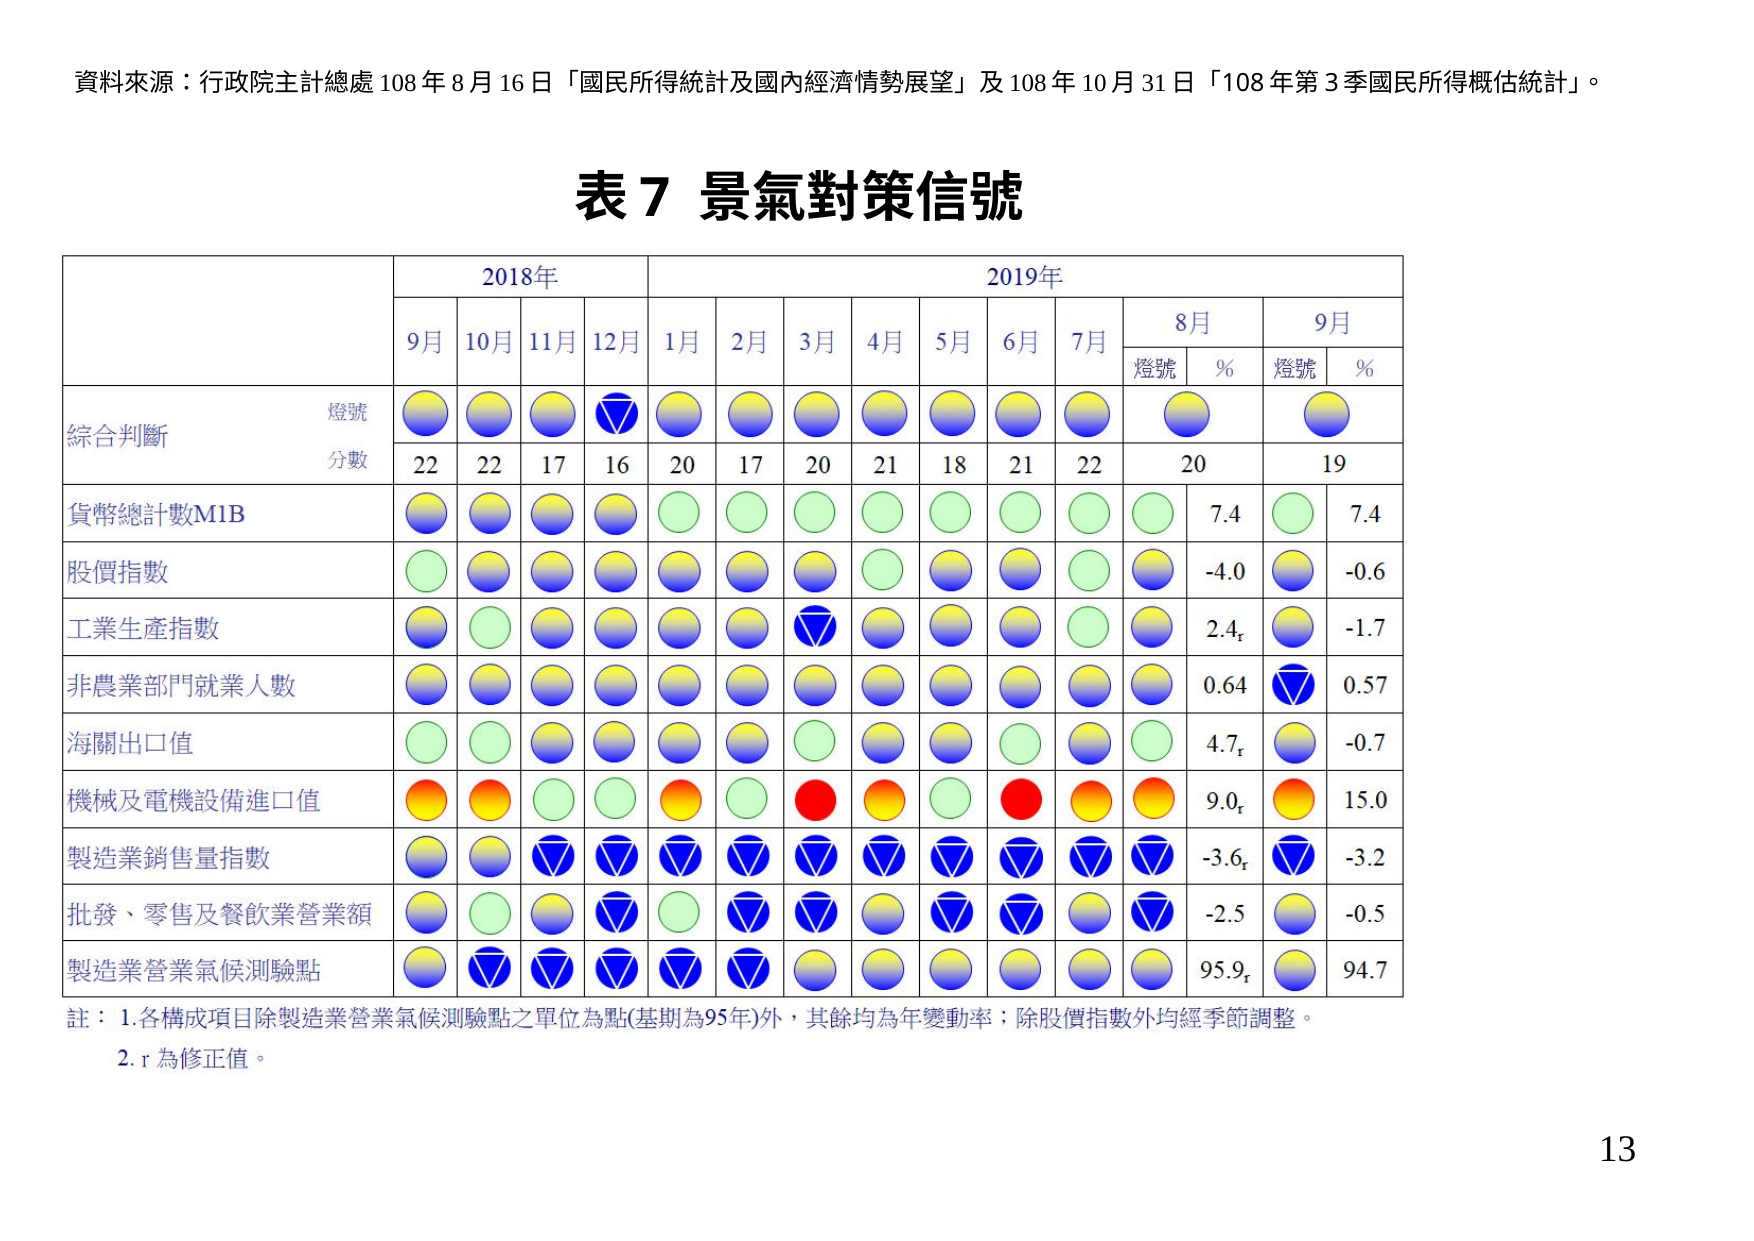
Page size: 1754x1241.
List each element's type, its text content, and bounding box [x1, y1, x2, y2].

text 表7 景氣對策信號 [59, 137, 1636, 1074]
picture [59, 250, 1410, 1074]
text 資料來源：行政院主計總處108年8月16日「國民所得統計及國內經濟情勢展望」及108年10月31日「108年第3季國民所得概估統計」。 [74, 62, 1636, 99]
